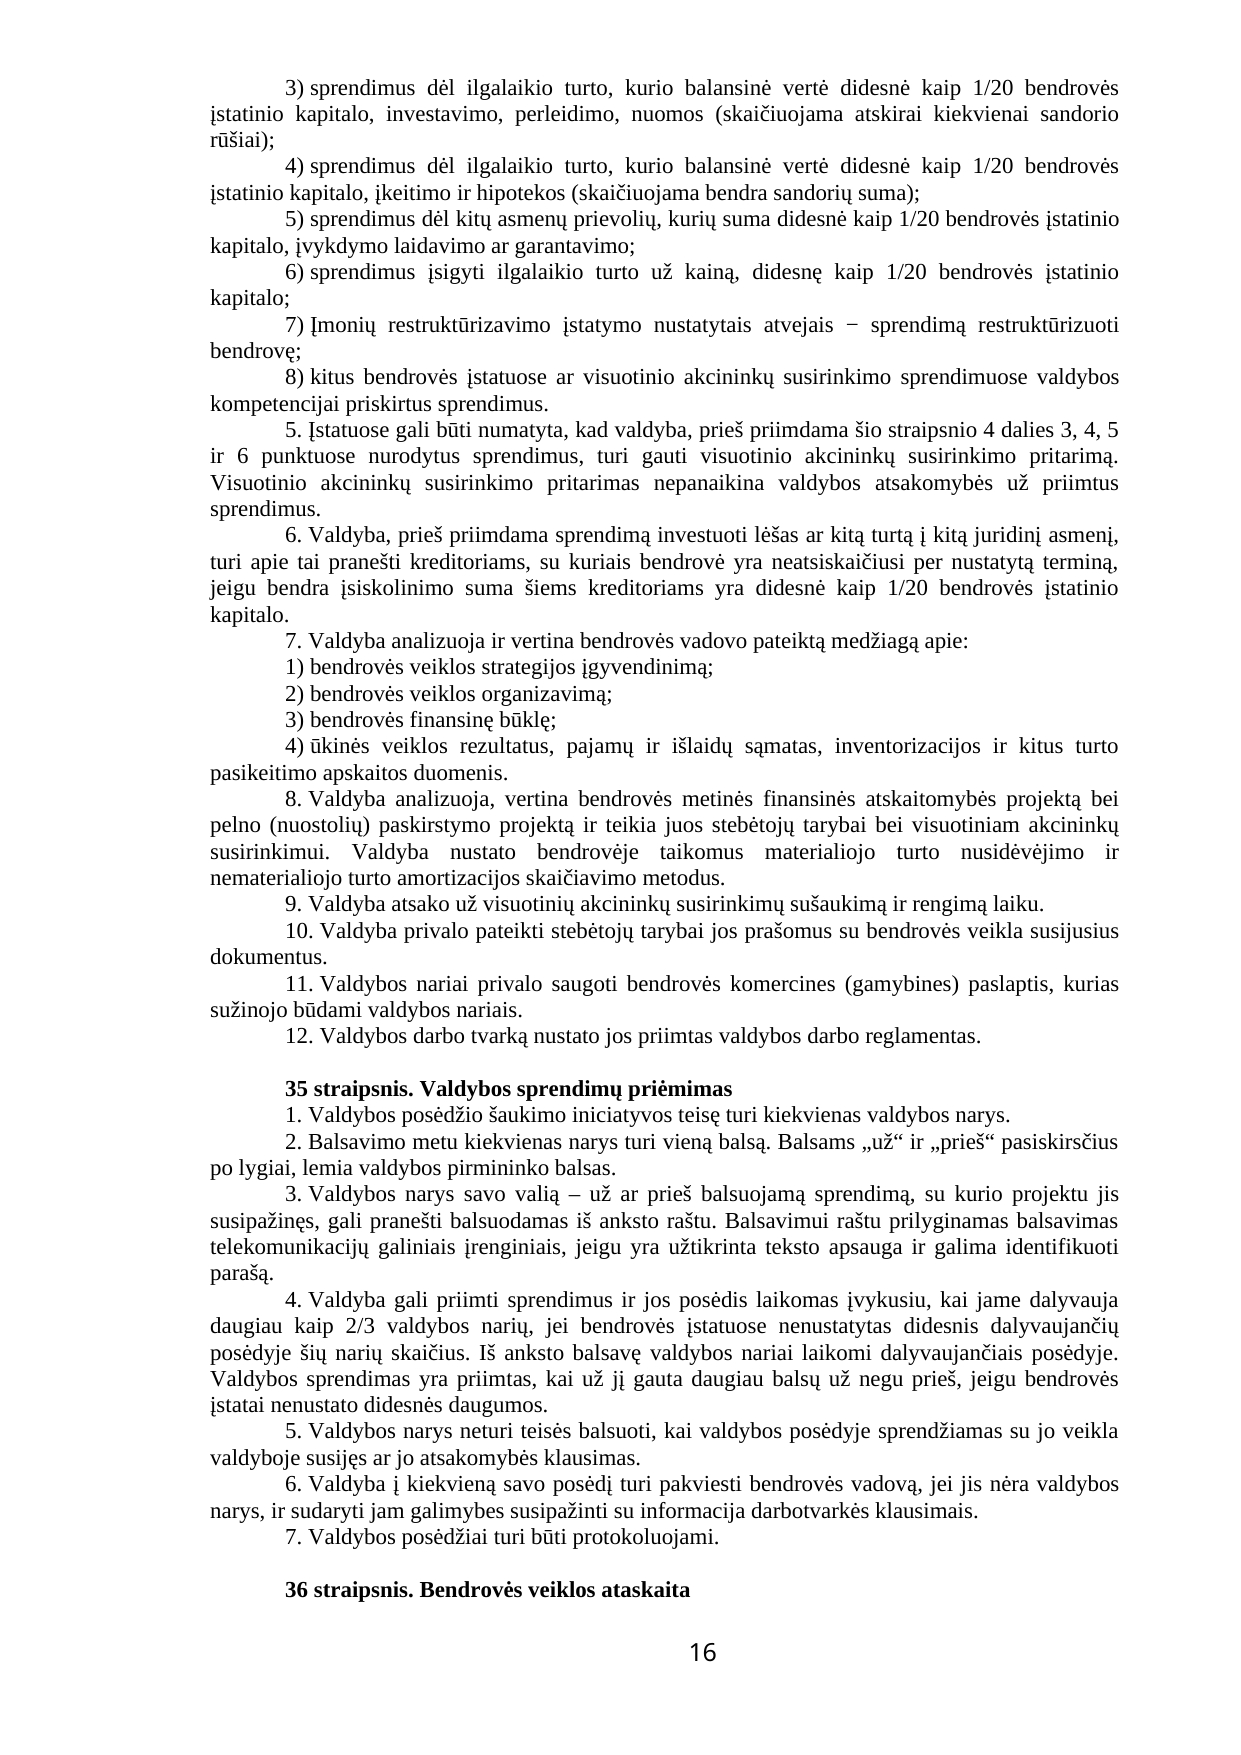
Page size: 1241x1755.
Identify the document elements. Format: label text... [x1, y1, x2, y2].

text 9. Valdyba atsako už visuotinių akcininkų susirinkimų sušaukimą ir rengimą laiku. [210, 891, 1120, 917]
text 3) sprendimus dėl ilgalaikio turto, kurio balansinė vertė didesnė kaip 1/20 bendrovės įstatinio kapitalo, investavimo, perleidimo, nuomos (skaičiuojama atskirai kiekvienai sandorio rūšiai); [210, 73, 1120, 153]
text 6) sprendimus įsigyti ilgalaikio turto už kainą, didesnę kaip 1/20 bendrovės įstatinio kapitalo; [210, 258, 1120, 311]
text 8. Valdyba analizuoja, vertina bendrovės metinės finansinės atskaitomybės projektą bei pelno (nuostolių) paskirstymo projektą ir teikia juos stebėtojų tarybai bei visuotiniam akcininkų susirinkimui. Valdyba nustato bendrovėje taikomus materialiojo turto nusidėvėjimo ir nematerialiojo turto amortizacijos skaičiavimo metodus. [210, 785, 1120, 891]
text 1. Valdybos posėdžio šaukimo iniciatyvos teisę turi kiekvienas valdybos narys. [210, 1101, 1120, 1128]
text 2) bendrovės veiklos organizavimą; [210, 680, 1120, 706]
text 5. Valdybos narys neturi teisės balsuoti, kai valdybos posėdyje sprendžiamas su jo veikla valdyboje susijęs ar jo atsakomybės klausimas. [210, 1418, 1120, 1470]
text 1) bendrovės veiklos strategijos įgyvendinimą; [210, 653, 1120, 680]
text 4. Valdyba gali priimti sprendimus ir jos posėdis laikomas įvykusiu, kai jame dalyvauja daugiau kaip 2/3 valdybos narių, jei bendrovės įstatuose nenustatytas didesnis dalyvaujančių posėdyje šių narių skaičius. Iš anksto balsavę valdybos nariai laikomi dalyvaujančiais posėdyje. Valdybos sprendimas yra priimtas, kai už jį gauta daugiau balsų už negu prieš, jeigu bendrovės įstatai nenustato didesnės daugumos. [210, 1286, 1120, 1418]
text 11. Valdybos nariai privalo saugoti bendrovės komercines (gamybines) paslaptis, kurias sužinojo būdami valdybos nariais. [210, 969, 1120, 1022]
text 6. Valdyba į kiekvieną savo posėdį turi pakviesti bendrovės vadovą, jei jis nėra valdybos narys, ir sudaryti jam galimybes susipažinti su informacija darbotvarkės klausimais. [210, 1470, 1120, 1523]
text 4) sprendimus dėl ilgalaikio turto, kurio balansinė vertė didesnė kaip 1/20 bendrovės įstatinio kapitalo, įkeitimo ir hipotekos (skaičiuojama bendra sandorių suma); [210, 153, 1120, 205]
text 8) kitus bendrovės įstatuose ar visuotinio akcininkų susirinkimo sprendimuose valdybos kompetencijai priskirtus sprendimus. [210, 363, 1120, 416]
text 5. Įstatuose gali būti numatyta, kad valdyba, prieš priimdama šio straipsnio 4 dalies 3, 4, 5 ir 6 punktuose nurodytus sprendimus, turi gauti visuotinio akcininkų susirinkimo pritarimą. Visuotinio akcininkų susirinkimo pritarimas nepanaikina valdybos atsakomybės už priimtus sprendimus. [210, 416, 1120, 522]
text 2. Balsavimo metu kiekvienas narys turi vieną balsą. Balsams „už“ ir „prieš“ pasiskirsčius po lygiai, lemia valdybos pirmininko balsas. [210, 1128, 1120, 1180]
text 3. Valdybos narys savo valią – už ar prieš balsuojamą sprendimą, su kurio projektu jis susipažinęs, gali pranešti balsuodamas iš anksto raštu. Balsavimui raštu prilyginamas balsavimas telekomunikacijų galiniais įrenginiais, jeigu yra užtikrinta teksto apsauga ir galima identifikuoti parašą. [210, 1180, 1120, 1286]
text 6. Valdyba, prieš priimdama sprendimą investuoti lėšas ar kitą turtą į kitą juridinį asmenį, turi apie tai pranešti kreditoriams, su kuriais bendrovė yra neatsiskaičiusi per nustatytą terminą, jeigu bendra įsiskolinimo suma šiems kreditoriams yra didesnė kaip 1/20 bendrovės įstatinio kapitalo. [210, 522, 1120, 627]
text 7) Įmonių restruktūrizavimo įstatymo nustatytais atvejais − sprendimą restruktūrizuoti bendrovę; [210, 311, 1120, 363]
text 35 straipsnis. Valdybos sprendimų priėmimas [210, 1075, 1120, 1101]
text 36 straipsnis. Bendrovės veiklos ataskaita [210, 1576, 1120, 1602]
text 7. Valdyba analizuoja ir vertina bendrovės vadovo pateiktą medžiagą apie: [210, 627, 1120, 653]
text 3) bendrovės finansinę būklę; [210, 706, 1120, 732]
text 7. Valdybos posėdžiai turi būti protokoluojami. [210, 1523, 1120, 1549]
text 5) sprendimus dėl kitų asmenų prievolių, kurių suma didesnė kaip 1/20 bendrovės įstatinio kapitalo, įvykdymo laidavimo ar garantavimo; [210, 205, 1120, 258]
text 12. Valdybos darbo tvarką nustato jos priimtas valdybos darbo reglamentas. [210, 1022, 1120, 1049]
text 10. Valdyba privalo pateikti stebėtojų tarybai jos prašomus su bendrovės veikla susijusius dokumentus. [210, 917, 1120, 969]
text 4) ūkinės veiklos rezultatus, pajamų ir išlaidų sąmatas, inventorizacijos ir kitus turto pasikeitimo apskaitos duomenis. [210, 732, 1120, 785]
